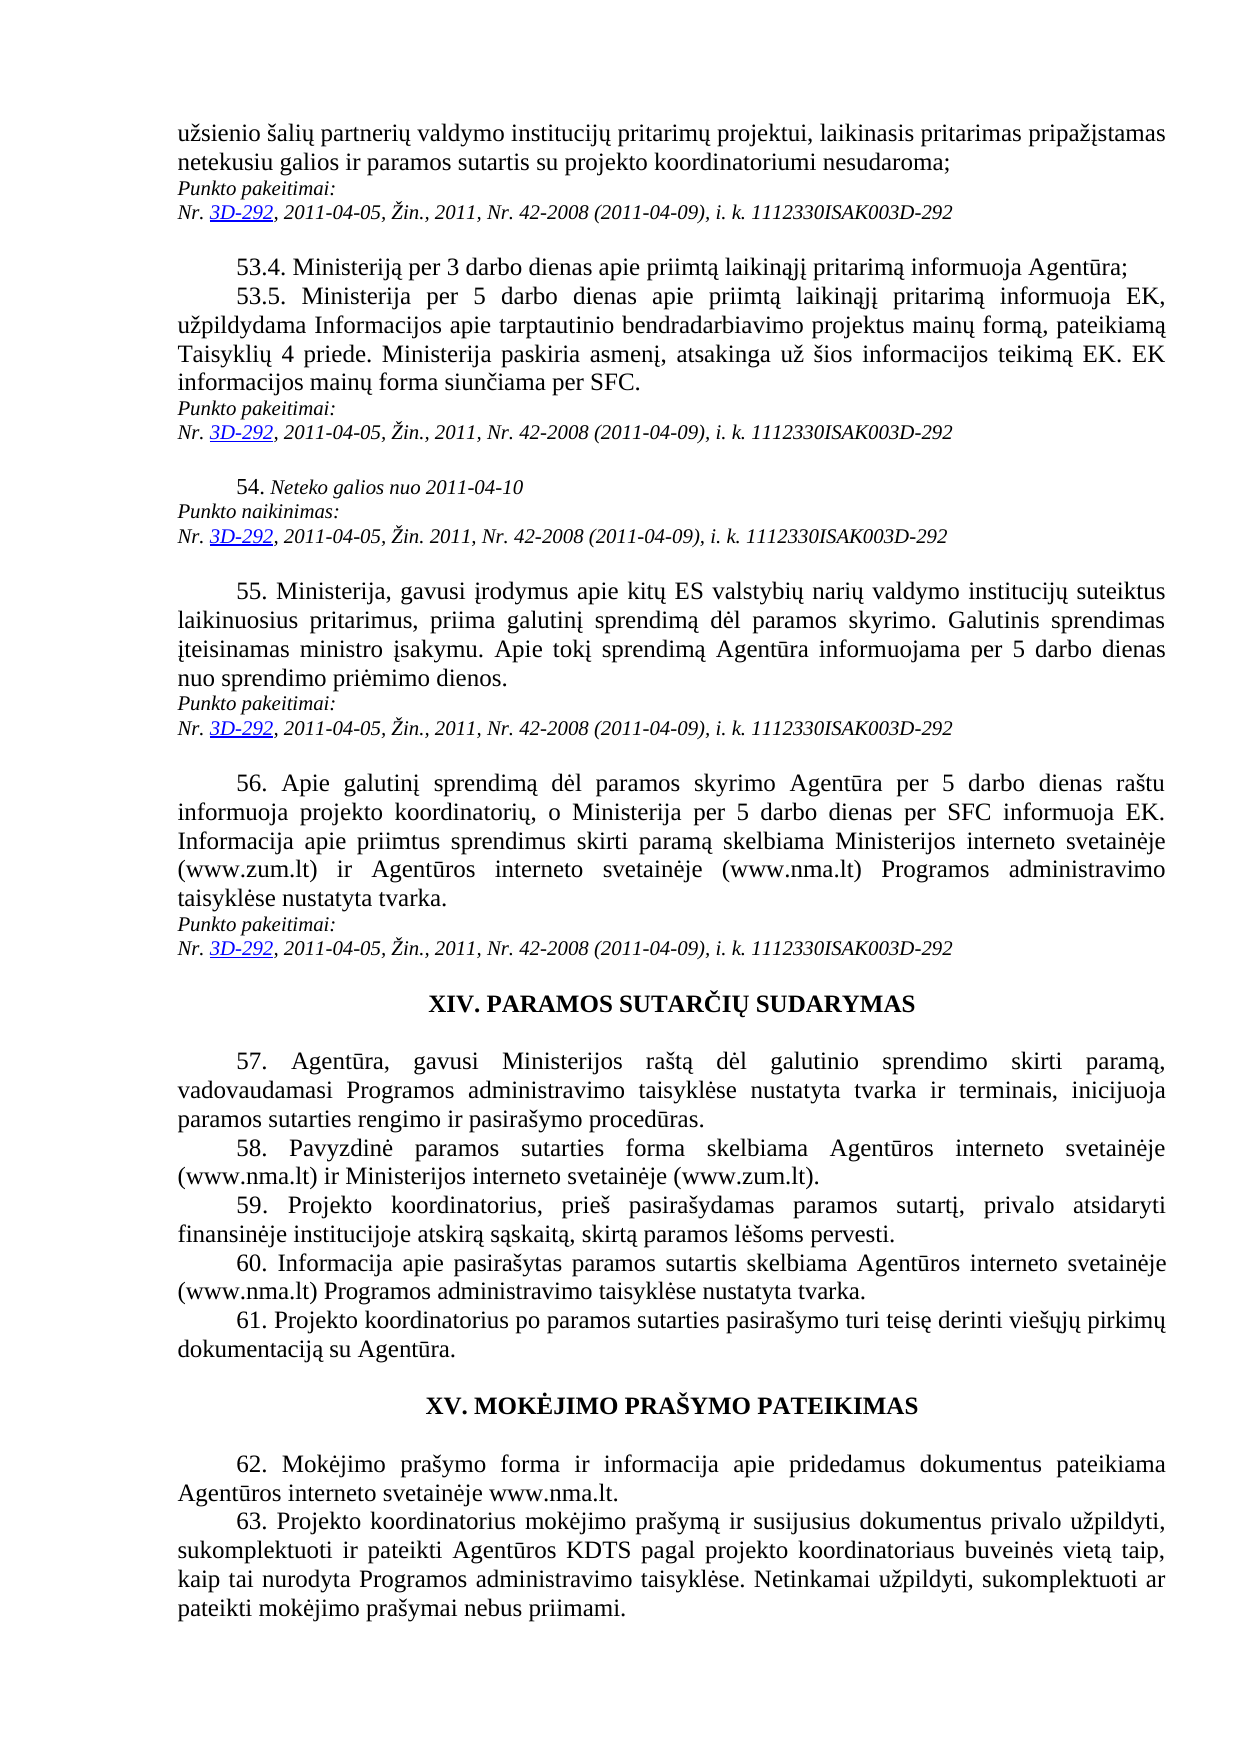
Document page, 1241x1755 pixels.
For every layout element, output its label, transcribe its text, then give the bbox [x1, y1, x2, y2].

text 53.5. Ministerija per 5 darbo dienas apie priimtą laikinąjį pritarimą informuoja EK, užpildydama Informacijos apie tarptautinio bendradarbiavimo projektus mainų formą, pateikiamą Taisyklių 4 priede. Ministerija paskiria asmenį, atsakinga už šios informacijos teikimą EK. EK informacijos mainų forma siunčiama per SFC. [177, 281, 1166, 396]
text 55. Ministerija, gavusi įrodymus apie kitų ES valstybių narių valdymo institucijų suteiktus laikinuosius pritarimus, priima galutinį sprendimą dėl paramos skyrimo. Galutinis sprendimas įteisinamas ministro įsakymu. Apie tokį sprendimą Agentūra informuojama per 5 darbo dienas nuo sprendimo priėmimo dienos. [177, 576, 1166, 691]
text Punkto pakeitimai: [177, 396, 1166, 420]
text XV. MOKĖJIMO PRAŠYMO PATEIKIMAS [177, 1391, 1166, 1420]
text 53.4. Ministeriją per 3 darbo dienas apie priimtą laikinąjį pritarimą informuoja Agentūra; [177, 252, 1166, 281]
text 58. Pavyzdinė paramos sutarties forma skelbiama Agentūros interneto svetainėje (www.nma.lt) ir Ministerijos interneto svetainėje (www.zum.lt). [177, 1133, 1166, 1190]
text Nr. 3D-292, 2011-04-05, Žin., 2011, Nr. 42-2008 (2011-04-09), i. k. 1112330ISAK003D-292 [177, 200, 1166, 224]
text Nr. 3D-292, 2011-04-05, Žin., 2011, Nr. 42-2008 (2011-04-09), i. k. 1112330ISAK003D-292 [177, 715, 1166, 739]
text 59. Projekto koordinatorius, prieš pasirašydamas paramos sutartį, privalo atsidaryti finansinėje institucijoje atskirą sąskaitą, skirtą paramos lėšoms pervesti. [177, 1190, 1166, 1248]
text užsienio šalių partnerių valdymo institucijų pritarimų projektui, laikinasis pritarimas pripažįstamas netekusiu galios ir paramos sutartis su projekto koordinatoriumi nesudaroma; [177, 118, 1166, 176]
text 61. Projekto koordinatorius po paramos sutarties pasirašymo turi teisę derinti viešųjų pirkimų dokumentaciją su Agentūra. [177, 1305, 1166, 1363]
text Punkto naikinimas: [177, 499, 1166, 523]
text Nr. 3D-292, 2011-04-05, Žin. 2011, Nr. 42-2008 (2011-04-09), i. k. 1112330ISAK003D-292 [177, 523, 1166, 548]
text XIV. PARAMOS SUTARČIŲ SUDARYMAS [177, 989, 1166, 1018]
text Punkto pakeitimai: [177, 912, 1166, 936]
text 60. Informacija apie pasirašytas paramos sutartis skelbiama Agentūros interneto svetainėje (www.nma.lt) Programos administravimo taisyklėse nustatyta tvarka. [177, 1248, 1166, 1305]
text 57. Agentūra, gavusi Ministerijos raštą dėl galutinio sprendimo skirti paramą, vadovaudamasi Programos administravimo taisyklėse nustatyta tvarka ir terminais, inicijuoja paramos sutarties rengimo ir pasirašymo procedūras. [177, 1046, 1166, 1133]
text Nr. 3D-292, 2011-04-05, Žin., 2011, Nr. 42-2008 (2011-04-09), i. k. 1112330ISAK003D-292 [177, 936, 1166, 960]
text Nr. 3D-292, 2011-04-05, Žin., 2011, Nr. 42-2008 (2011-04-09), i. k. 1112330ISAK003D-292 [177, 420, 1166, 444]
text 62. Mokėjimo prašymo forma ir informacija apie pridedamus dokumentus pateikiama Agentūros interneto svetainėje www.nma.lt. [177, 1449, 1166, 1506]
text Punkto pakeitimai: [177, 176, 1166, 200]
text 63. Projekto koordinatorius mokėjimo prašymą ir susijusius dokumentus privalo užpildyti, sukomplektuoti ir pateikti Agentūros KDTS pagal projekto koordinatoriaus buveinės vietą taip, kaip tai nurodyta Programos administravimo taisyklėse. Netinkamai užpildyti, sukomplektuoti ar pateikti mokėjimo prašymai nebus priimami. [177, 1506, 1166, 1621]
text 56. Apie galutinį sprendimą dėl paramos skyrimo Agentūra per 5 darbo dienas raštu informuoja projekto koordinatorių, o Ministerija per 5 darbo dienas per SFC informuoja EK. Informacija apie priimtus sprendimus skirti paramą skelbiama Ministerijos interneto svetainėje (www.zum.lt) ir Agentūros interneto svetainėje (www.nma.lt) Programos administravimo taisyklėse nustatyta tvarka. [177, 768, 1166, 912]
text 54. Neteko galios nuo 2011-04-10 [177, 473, 1166, 499]
text Punkto pakeitimai: [177, 691, 1166, 715]
